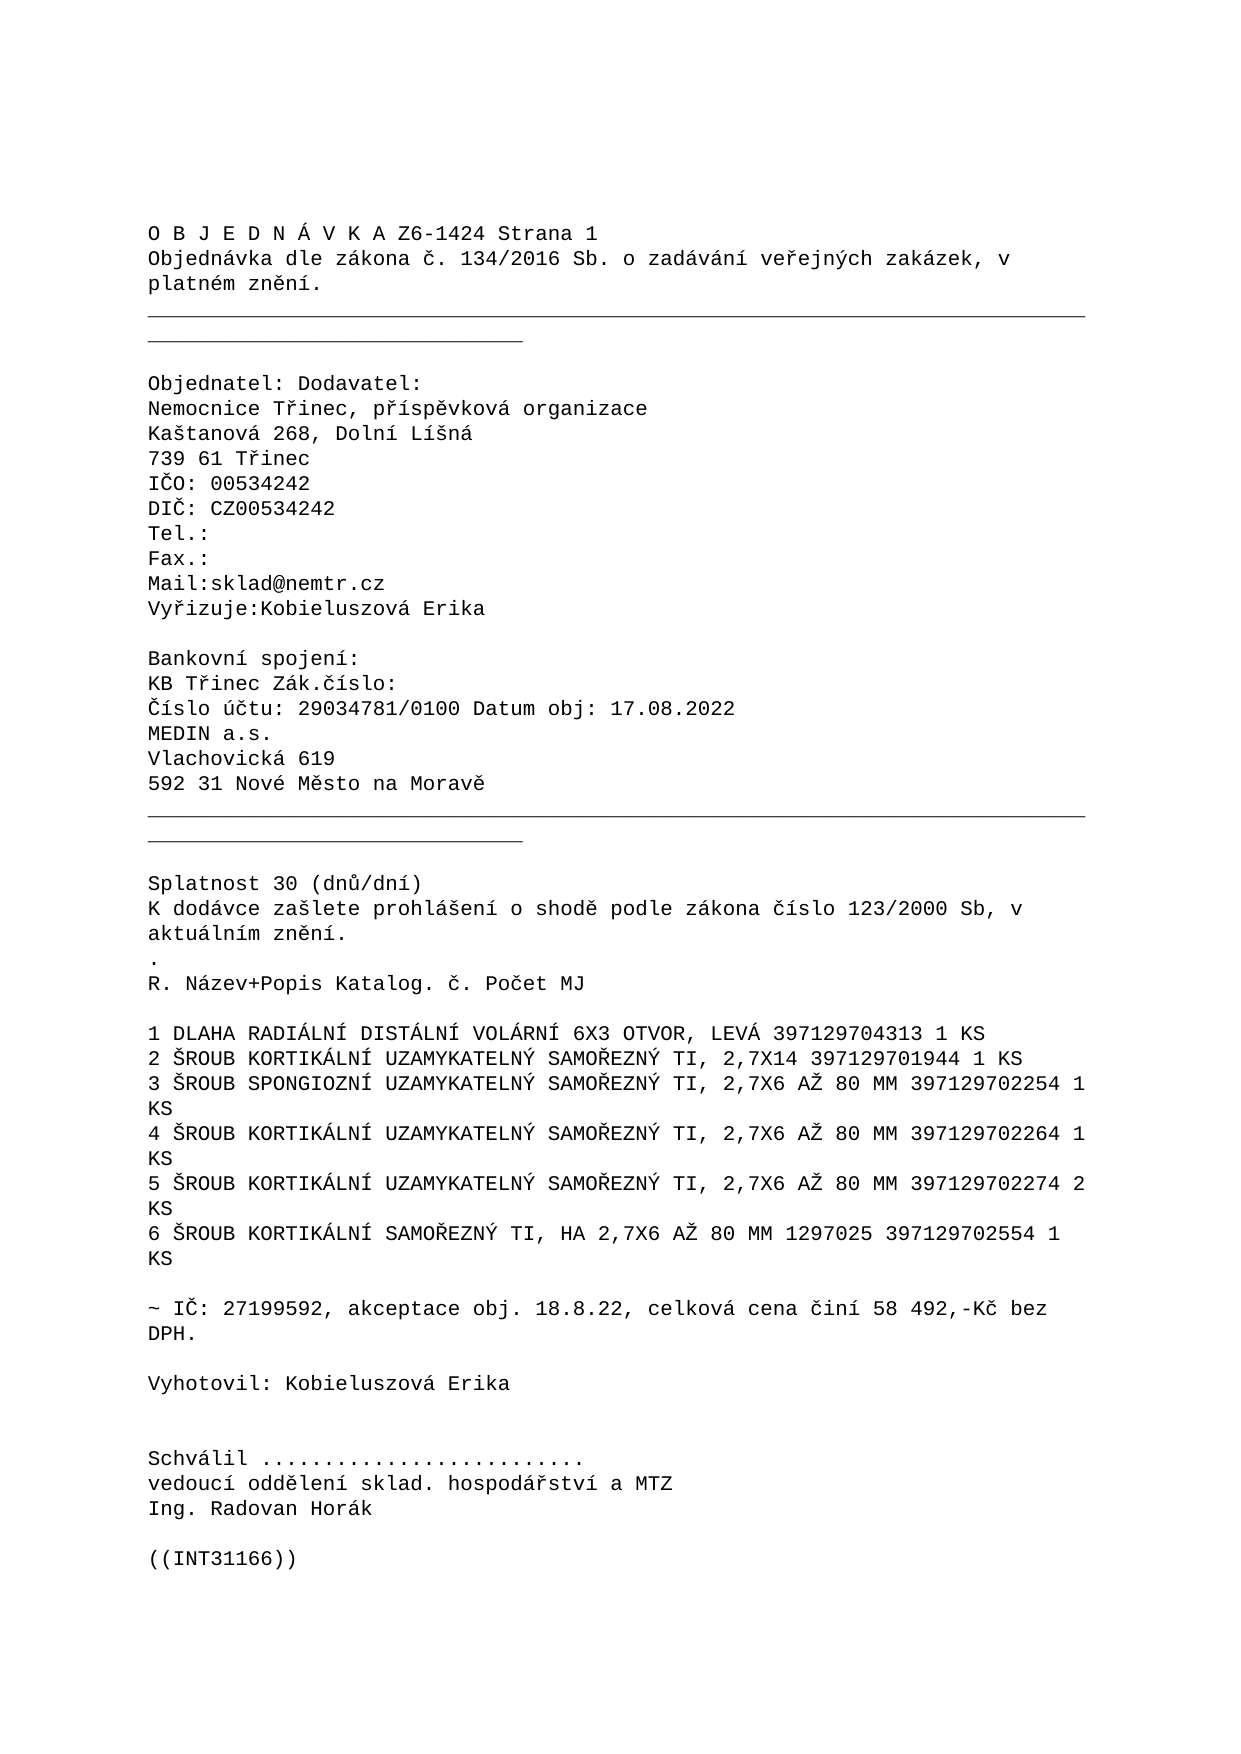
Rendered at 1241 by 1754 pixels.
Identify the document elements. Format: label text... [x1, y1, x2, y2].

text O B J E D N Á V K A Z6-1424 Strana 1 Objednávka dle zákona č. 134/2016 Sb. o zadávání veřejných zakázek, v platném znění. _________________________________________________________________________________________________________ Objednatel: Dodavatel: Nemocnice Třinec, příspěvková organizace Kaštanová 268, Dolní Líšná 739 61 Třinec IČO: 00534242 DIČ: CZ00534242 Tel.: Fax.: Mail:sklad@nemtr.cz Vyřizuje:Kobieluszová Erika Bankovní spojení: KB Třinec Zák.číslo: Číslo účtu: 29034781/0100 Datum obj: 17.08.2022 MEDIN a.s. Vlachovická 619 592 31 Nové Město na Moravě _________________________________________________________________________________________________________ Splatnost 30 (dnů/dní) K dodávce zašlete prohlášení o shodě podle zákona číslo 123/2000 Sb, v aktuálním znění. . R. Název+Popis Katalog. č. Počet MJ 1 DLAHA RADIÁLNÍ DISTÁLNÍ VOLÁRNÍ 6X3 OTVOR, LEVÁ 397129704313 1 KS 2 ŠROUB KORTIKÁLNÍ UZAMYKATELNÝ SAMOŘEZNÝ TI, 2,7X14 397129701944 1 KS 3 ŠROUB SPONGIOZNÍ UZAMYKATELNÝ SAMOŘEZNÝ TI, 2,7X6 AŽ 80 MM 397129702254 1 KS 4 ŠROUB KORTIKÁLNÍ UZAMYKATELNÝ SAMOŘEZNÝ TI, 2,7X6 AŽ 80 MM 397129702264 1 KS 5 ŠROUB KORTIKÁLNÍ UZAMYKATELNÝ SAMOŘEZNÝ TI, 2,7X6 AŽ 80 MM 397129702274 2 KS 6 ŠROUB KORTIKÁLNÍ SAMOŘEZNÝ TI, HA 2,7X6 AŽ 80 MM 1297025 397129702554 1 KS ~ IČ: 27199592, akceptace obj. 18.8.22, celková cena činí 58 492,-Kč bez DPH. Vyhotovil: Kobieluszová Erika Schválil .......................... vedoucí oddělení sklad. hospodářství a MTZ Ing. Radovan Horák ((INT31166)) [148, 148, 1093, 1571]
